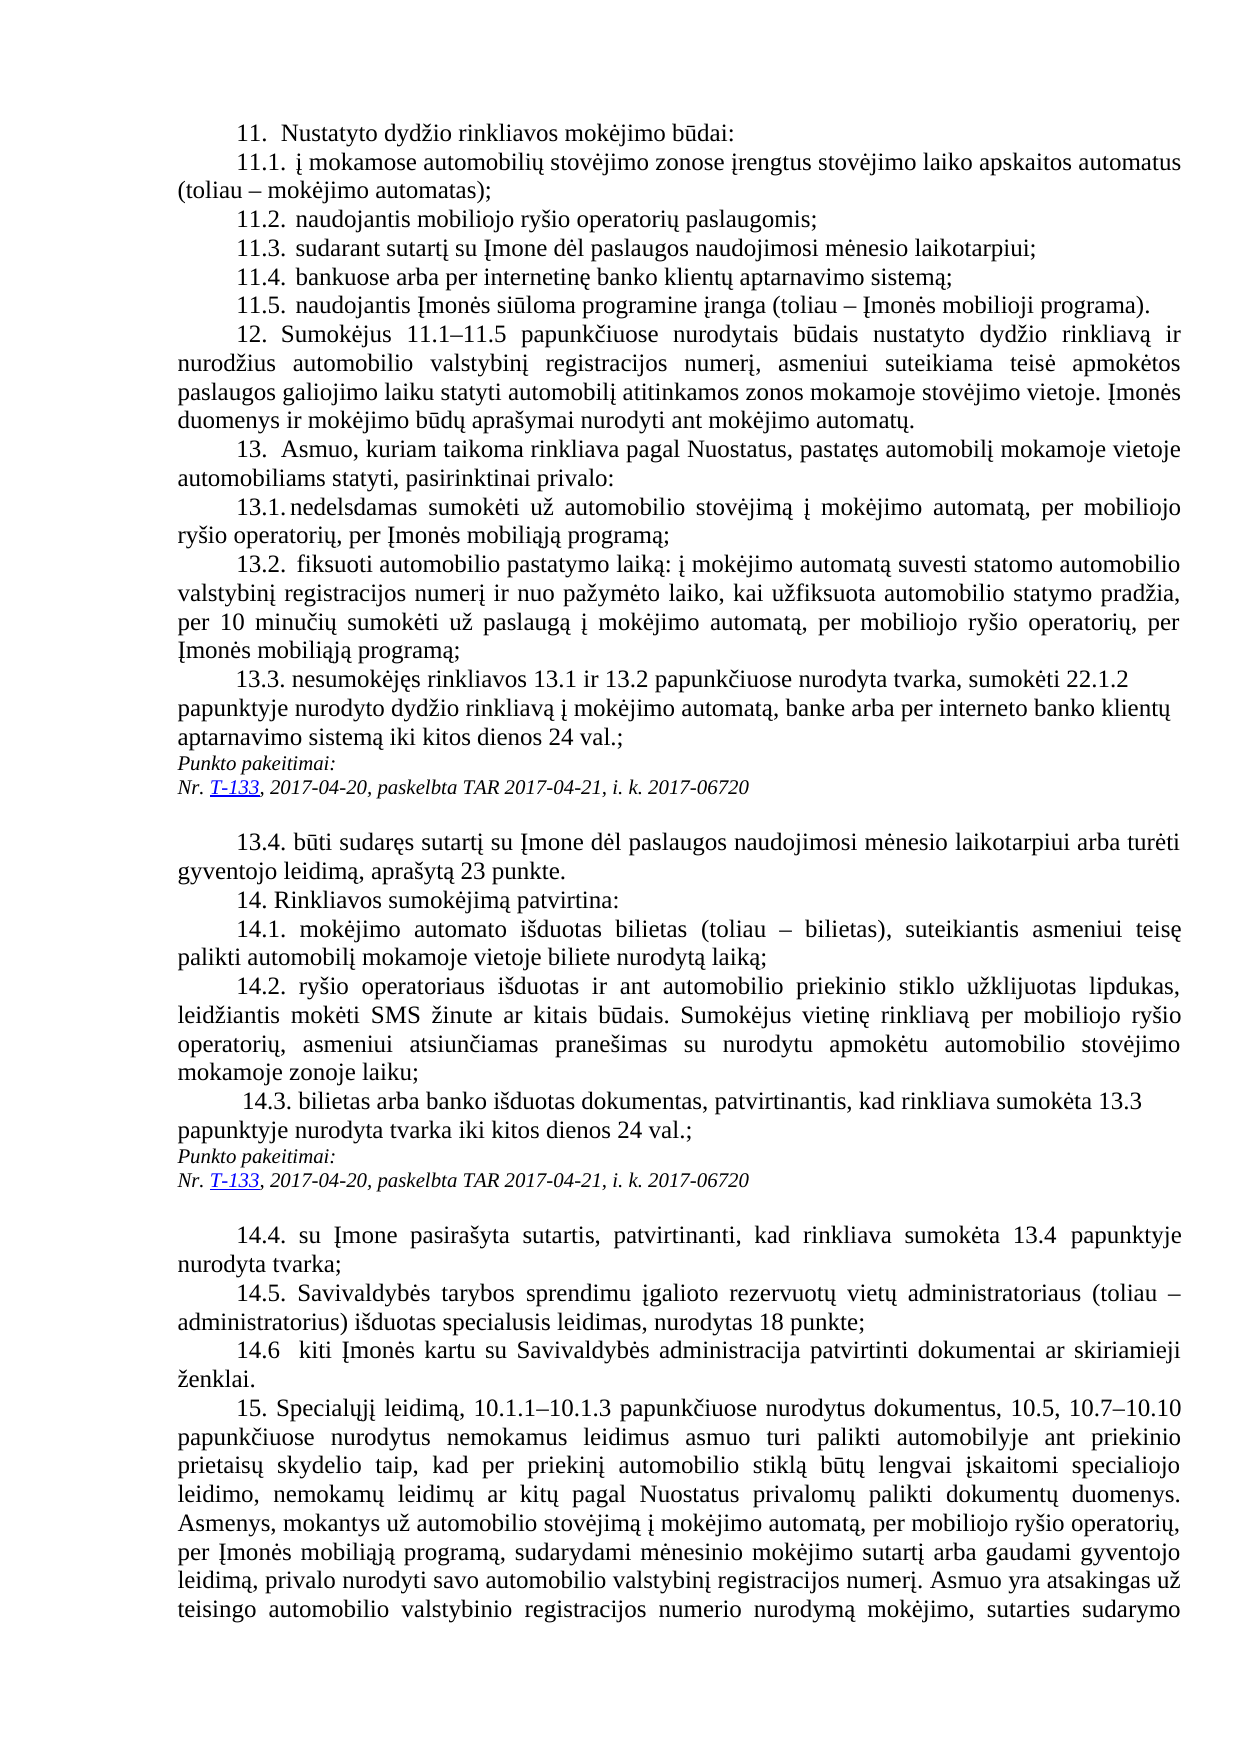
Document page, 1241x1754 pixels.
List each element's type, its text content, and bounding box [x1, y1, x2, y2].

text 14.1. mokėjimo automato išduotas bilietas (toliau – bilietas), suteikiantis asmeniui teisę palikti automobilį mokamoje vietoje biliete nurodytą laiką; [177, 914, 1181, 971]
text 11.5. naudojantis Įmonės siūloma programine įranga (toliau – Įmonės mobilioji programa). [177, 291, 1181, 319]
text 13.4. būti sudaręs sutartį su Įmone dėl paslaugos naudojimosi mėnesio laikotarpiui arba turėti gyventojo leidimą, aprašytą 23 punkte. [177, 827, 1181, 885]
text 11.2. naudojantis mobiliojo ryšio operatorių paslaugomis; [177, 204, 1181, 233]
text 14.5. Savivaldybės tarybos sprendimu įgalioto rezervuotų vietų administratoriaus (toliau – administratorius) išduotas specialusis leidimas, nurodytas 18 punkte; [177, 1278, 1181, 1336]
text 14.6 kiti Įmonės kartu su Savivaldybės administracija patvirtinti dokumentai ar skiriamieji ženklai. [177, 1336, 1181, 1393]
text 11.4. bankuose arba per internetinę banko klientų aptarnavimo sistemą; [177, 262, 1181, 291]
text 13.2. fiksuoti automobilio pastatymo laiką: į mokėjimo automatą suvesti statomo automobilio valstybinį registracijos numerį ir nuo pažymėto laiko, kai užfiksuota automobilio statymo pradžia, per 10 minučių sumokėti už paslaugą į mokėjimo automatą, per mobiliojo ryšio operatorių, per Įmonės mobiliąją programą; [177, 549, 1181, 664]
text 11.3. sudarant sutartį su Įmone dėl paslaugos naudojimosi mėnesio laikotarpiui; [177, 233, 1181, 262]
text 13.1. nedelsdamas sumokėti už automobilio stovėjimą į mokėjimo automatą, per mobiliojo ryšio operatorių, per Įmonės mobiliąją programą; [177, 492, 1181, 549]
text Nr. T-133, 2017-04-20, paskelbta TAR 2017-04-21, i. k. 2017-06720 [177, 775, 1181, 799]
text Punkto pakeitimai: [177, 751, 1181, 775]
text 14. Rinkliavos sumokėjimą patvirtina: [177, 885, 1181, 914]
text 13.3. nesumokėjęs rinkliavos 13.1 ir 13.2 papunkčiuose nurodyta tvarka, sumokėti 22.1.2 papunktyje nurodyto dydžio rinkliavą į mokėjimo automatą, banke arba per interneto banko klientų aptarnavimo sistemą iki kitos dienos 24 val.; [177, 664, 1181, 751]
text Nr. T-133, 2017-04-20, paskelbta TAR 2017-04-21, i. k. 2017-06720 [177, 1168, 1181, 1192]
text Punkto pakeitimai: [177, 1144, 1181, 1168]
text 11. Nustatyto dydžio rinkliavos mokėjimo būdai: [177, 118, 1181, 147]
text 14.4. su Įmone pasirašyta sutartis, patvirtinanti, kad rinkliava sumokėta 13.4 papunktyje nurodyta tvarka; [177, 1221, 1181, 1278]
text 12. Sumokėjus 11.1–11.5 papunkčiuose nurodytais būdais nustatyto dydžio rinkliavą ir nurodžius automobilio valstybinį registracijos numerį, asmeniui suteikiama teisė apmokėtos paslaugos galiojimo laiku statyti automobilį atitinkamos zonos mokamoje stovėjimo vietoje. Įmonės duomenys ir mokėjimo būdų aprašymai nurodyti ant mokėjimo automatų. [177, 319, 1181, 434]
text 11.1. į mokamose automobilių stovėjimo zonose įrengtus stovėjimo laiko apskaitos automatus (toliau – mokėjimo automatas); [177, 147, 1181, 204]
text 15. Specialųjį leidimą, 10.1.1–10.1.3 papunkčiuose nurodytus dokumentus, 10.5, 10.7–10.10 papunkčiuose nurodytus nemokamus leidimus asmuo turi palikti automobilyje ant priekinio prietaisų skydelio taip, kad per priekinį automobilio stiklą būtų lengvai įskaitomi specialiojo leidimo, nemokamų leidimų ar kitų pagal Nuostatus privalomų palikti dokumentų duomenys. Asmenys, mokantys už automobilio stovėjimą į mokėjimo automatą, per mobiliojo ryšio operatorių, per Įmonės mobiliąją programą, sudarydami mėnesinio mokėjimo sutartį arba gaudami gyventojo leidimą, privalo nurodyti savo automobilio valstybinį registracijos numerį. Asmuo yra atsakingas už teisingo automobilio valstybinio registracijos numerio nurodymą mokėjimo, sutarties sudarymo [177, 1393, 1181, 1623]
text 13. Asmuo, kuriam taikoma rinkliava pagal Nuostatus, pastatęs automobilį mokamoje vietoje automobiliams statyti, pasirinktinai privalo: [177, 434, 1181, 492]
text 14.3. bilietas arba banko išduotas dokumentas, patvirtinantis, kad rinkliava sumokėta 13.3 papunktyje nurodyta tvarka iki kitos dienos 24 val.; [177, 1086, 1181, 1144]
text 14.2. ryšio operatoriaus išduotas ir ant automobilio priekinio stiklo užklijuotas lipdukas, leidžiantis mokėti SMS žinute ar kitais būdais. Sumokėjus vietinę rinkliavą per mobiliojo ryšio operatorių, asmeniui atsiunčiamas pranešimas su nurodytu apmokėtu automobilio stovėjimo mokamoje zonoje laiku; [177, 971, 1181, 1086]
